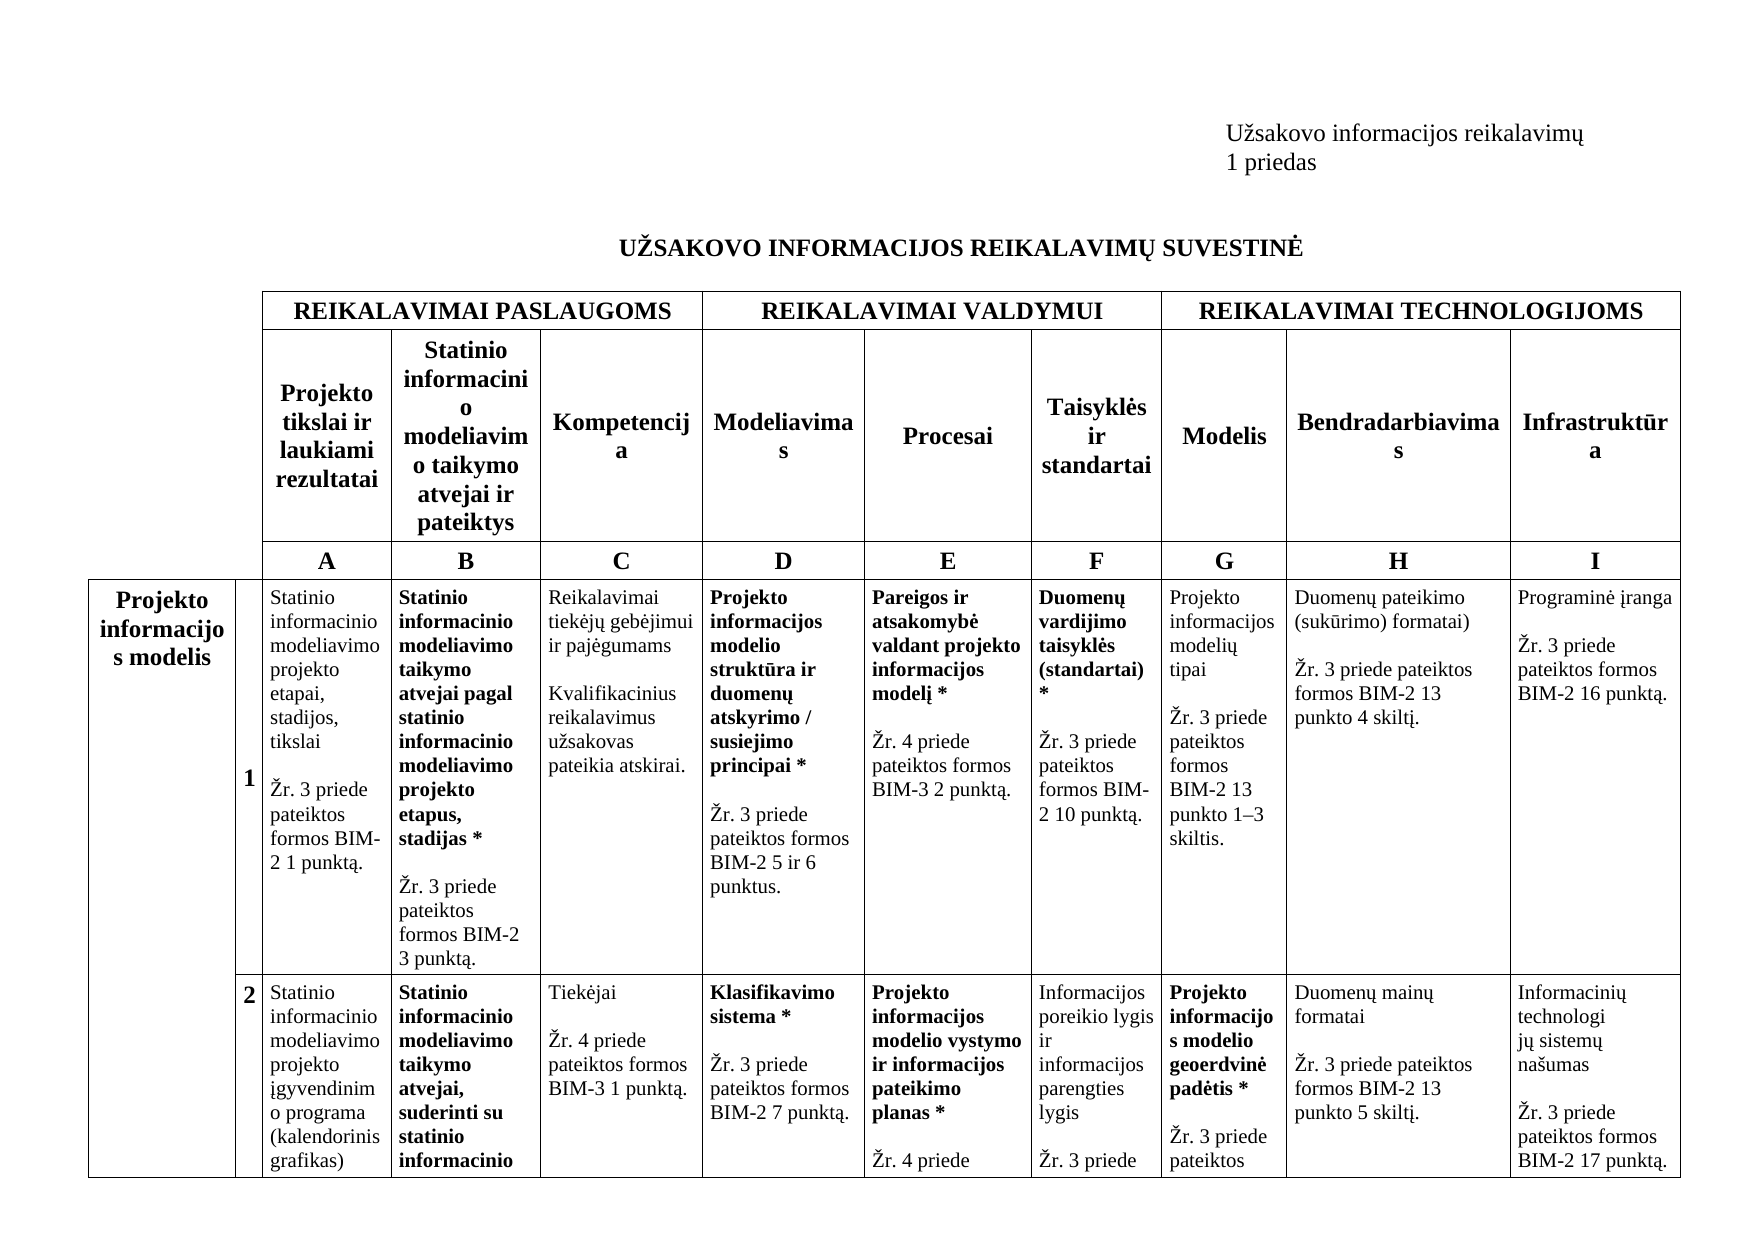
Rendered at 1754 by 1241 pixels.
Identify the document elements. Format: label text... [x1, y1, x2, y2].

table_cell Procesai [865, 330, 1031, 541]
table_cell Statinio informacinio modeliavimo taikymo atvejai pagal statinio informacinio modeliavimo projekto etapus, stadijas * Žr. 3 priede pateiktos formos BIM-2 3 punktą. [392, 580, 540, 974]
table_cell Modeliavimas [703, 330, 864, 541]
table_cell [236, 329, 262, 541]
table_cell H [1287, 542, 1510, 579]
table_cell Projekto informacijos modelis [89, 580, 235, 1177]
table_cell Modelis [1162, 330, 1286, 541]
table_cell Tiekėjai Žr. 4 priede pateiktos formos BIM-3 1 punktą. [541, 975, 702, 1177]
table_header [236, 291, 262, 329]
table_cell Pareigos ir atsakomybė valdant projekto informacijos modelį * Žr. 4 priede pateiktos formos BIM-3 2 punktą. [865, 580, 1031, 974]
table_cell Infrastruktūra [1511, 330, 1680, 541]
table_cell I [1511, 542, 1680, 579]
table_cell Informacinių technologi jų sistemų našumas Žr. 3 priede pateiktos formos BIM-2 17 punktą. [1511, 975, 1680, 1177]
table_cell A [263, 542, 391, 579]
table_cell 2 [236, 975, 262, 1177]
table_cell [236, 541, 262, 579]
table_cell C [541, 542, 702, 579]
table_cell Projekto informacijos modelio geoerdvinė padėtis * Žr. 3 priede pateiktos [1162, 975, 1286, 1177]
table_cell E [865, 542, 1031, 579]
table_cell Taisyklės ir standartai [1032, 330, 1161, 541]
text Užsakovo informacijos reikalavimų [1226, 118, 1716, 147]
table_cell Projekto informacijos modelių tipai Žr. 3 priede pateiktos formos BIM-2 13 punkto 1–3 skiltis. [1162, 580, 1286, 974]
table_header REIKALAVIMAI VALDYMUI [703, 292, 1161, 329]
table_cell B [392, 542, 540, 579]
table_header [89, 291, 236, 329]
text UŽSAKOVO INFORMACIJOS REIKALAVIMŲ SUVESTINĖ [89, 233, 1754, 262]
table_cell Reikalavimai tiekėjų gebėjimui ir pajėgumams Kvalifikacinius reikalavimus užsakovas pateikia atskirai. [541, 580, 702, 974]
table_cell Projekto informacijos modelio vystymo ir informacijos pateikimo planas * Žr. 4 priede [865, 975, 1031, 1177]
table_cell Klasifikavimo sistema * Žr. 3 priede pateiktos formos BIM-2 7 punktą. [703, 975, 864, 1177]
table_cell Statinio informacinio modeliavimo taikymo atvejai ir pateiktys [392, 330, 540, 541]
table_cell D [703, 542, 864, 579]
table_cell Duomenų pateikimo (sukūrimo) formatai) Žr. 3 priede pateiktos formos BIM-2 13 punkto 4 skiltį. [1287, 580, 1510, 974]
table_header REIKALAVIMAI PASLAUGOMS [263, 292, 702, 329]
table_cell Programinė įranga Žr. 3 priede pateiktos formos BIM-2 16 punktą. [1511, 580, 1680, 974]
table_cell Duomenų mainų formatai Žr. 3 priede pateiktos formos BIM-2 13 punkto 5 skiltį. [1287, 975, 1510, 1177]
table_cell Kompetencija [541, 330, 702, 541]
table_cell Duomenų vardijimo taisyklės (standartai) * Žr. 3 priede pateiktos formos BIM-2 10 punktą. [1032, 580, 1161, 974]
table_cell Projekto informacijos modelio struktūra ir duomenų atskyrimo / susiejimo principai * Žr. 3 priede pateiktos formos BIM-2 5 ir 6 punktus. [703, 580, 864, 974]
table_cell Statinio informacinio modeliavimo projekto etapai, stadijos, tikslai Žr. 3 priede pateiktos formos BIM-2 1 punktą. [263, 580, 391, 974]
table_cell Statinio informacinio modeliavimo taikymo atvejai, suderinti su statinio informacinio [392, 975, 540, 1177]
table_cell [89, 329, 236, 541]
table_cell Statinio informacinio modeliavimo projekto įgyvendinimo programa (kalendorinis grafikas) [263, 975, 391, 1177]
table_header REIKALAVIMAI TECHNOLOGIJOMS [1162, 292, 1680, 329]
table_cell Bendradarbiavimas [1287, 330, 1510, 541]
table_cell G [1162, 542, 1286, 579]
table_cell Informacijos poreikio lygis ir informacijos parengties lygis Žr. 3 priede [1032, 975, 1161, 1177]
text 1 priedas [1226, 147, 1716, 176]
table_cell [89, 541, 236, 579]
table_cell 1 [236, 580, 262, 974]
table_cell F [1032, 542, 1161, 579]
table_cell Projekto tikslai ir laukiami rezultatai [263, 330, 391, 541]
